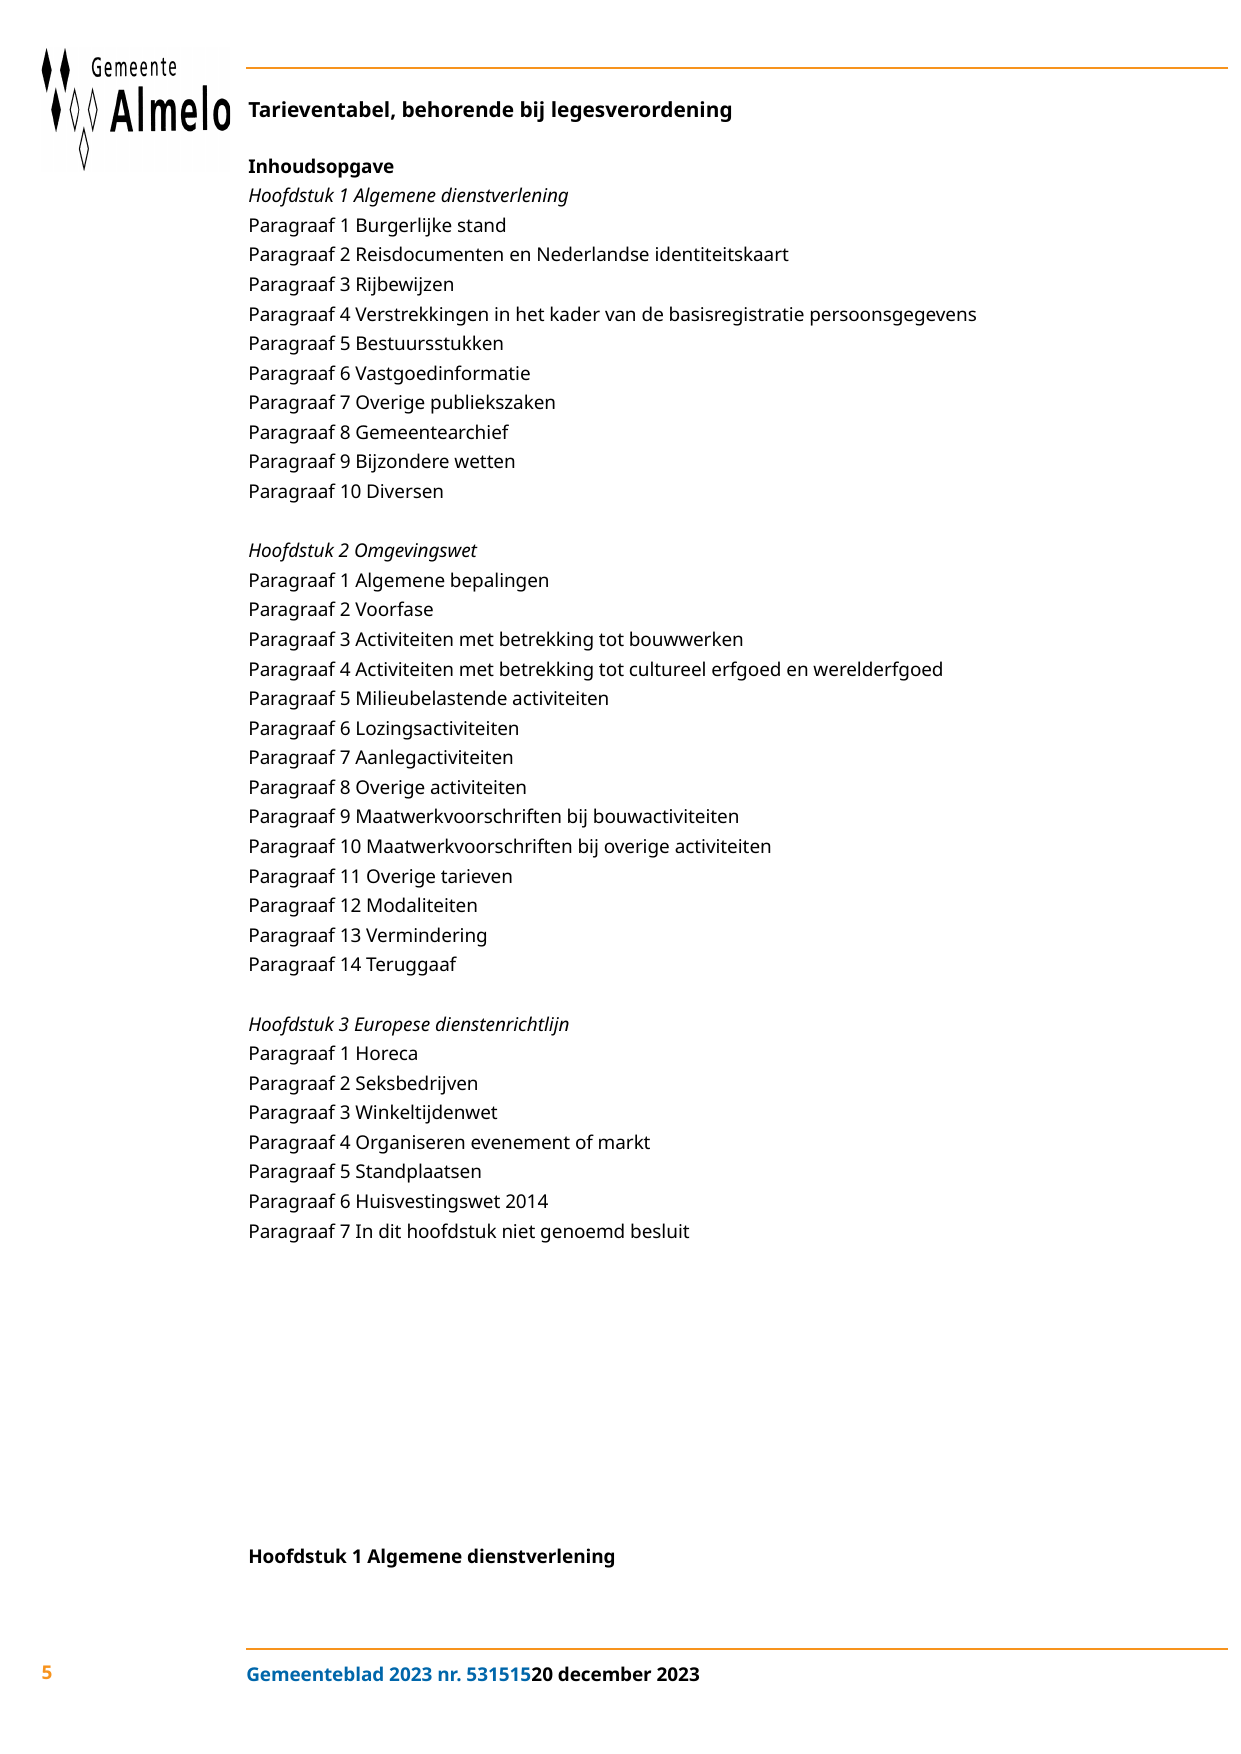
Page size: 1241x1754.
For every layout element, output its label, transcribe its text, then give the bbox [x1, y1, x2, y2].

text Hoofdstuk 1 Algemene dienstverlening [248, 1543, 1152, 1569]
text Paragraaf 10 Maatwerkvoorschriften bij overige activiteiten [248, 833, 1152, 859]
text Paragraaf 6 Vastgoedinformatie [248, 360, 1152, 386]
text Paragraaf 7 Overige publiekszaken [248, 389, 1152, 415]
text Hoofdstuk 1 Algemene dienstverlening [248, 182, 1152, 208]
text Paragraaf 13 Vermindering [248, 922, 1152, 948]
text Paragraaf 12 Modaliteiten [248, 892, 1152, 918]
text Paragraaf 3 Activiteiten met betrekking tot bouwwerken [248, 626, 1152, 652]
text Paragraaf 4 Activiteiten met betrekking tot cultureel erfgoed en werelderfgoed [248, 656, 1152, 682]
text Paragraaf 2 Reisdocumenten en Nederlandse identiteitskaart [248, 242, 1152, 267]
text Paragraaf 4 Organiseren evenement of markt [248, 1129, 1152, 1155]
text Paragraaf 8 Gemeentearchief [248, 419, 1152, 445]
text Inhoudsopgave [248, 153, 1152, 179]
text Paragraaf 14 Teruggaaf [248, 952, 1152, 977]
text Paragraaf 1 Horeca [248, 1040, 1152, 1066]
text Paragraaf 10 Diversen [248, 478, 1152, 504]
text Paragraaf 5 Standplaatsen [248, 1159, 1152, 1184]
text Hoofdstuk 3 Europese dienstenrichtlijn [248, 1011, 1152, 1037]
text Paragraaf 9 Maatwerkvoorschriften bij bouwactiviteiten [248, 804, 1152, 829]
text Hoofdstuk 2 Omgevingswet [248, 537, 1152, 563]
text Paragraaf 5 Bestuursstukken [248, 330, 1152, 356]
text Paragraaf 2 Seksbedrijven [248, 1070, 1152, 1096]
text Paragraaf 2 Voorfase [248, 597, 1152, 622]
text Paragraaf 5 Milieubelastende activiteiten [248, 685, 1152, 711]
text Paragraaf 11 Overige tarieven [248, 863, 1152, 889]
text Paragraaf 3 Rijbewijzen [248, 271, 1152, 297]
text Paragraaf 7 In dit hoofdstuk niet genoemd besluit [248, 1218, 1152, 1244]
text Paragraaf 7 Aanlegactiviteiten [248, 744, 1152, 770]
text Paragraaf 1 Burgerlijke stand [248, 212, 1152, 238]
text Paragraaf 6 Huisvestingswet 2014 [248, 1188, 1152, 1214]
text Paragraaf 8 Overige activiteiten [248, 774, 1152, 800]
text Paragraaf 4 Verstrekkingen in het kader van de basisregistratie persoonsgegevens [248, 301, 1152, 327]
text Paragraaf 1 Algemene bepalingen [248, 567, 1152, 593]
text Tarieventabel, behorende bij legesverordening [248, 95, 1152, 123]
text Paragraaf 6 Lozingsactiviteiten [248, 715, 1152, 741]
text Paragraaf 3 Winkeltijdenwet [248, 1099, 1152, 1125]
text Paragraaf 9 Bijzondere wetten [248, 449, 1152, 474]
picture [41, 47, 231, 172]
